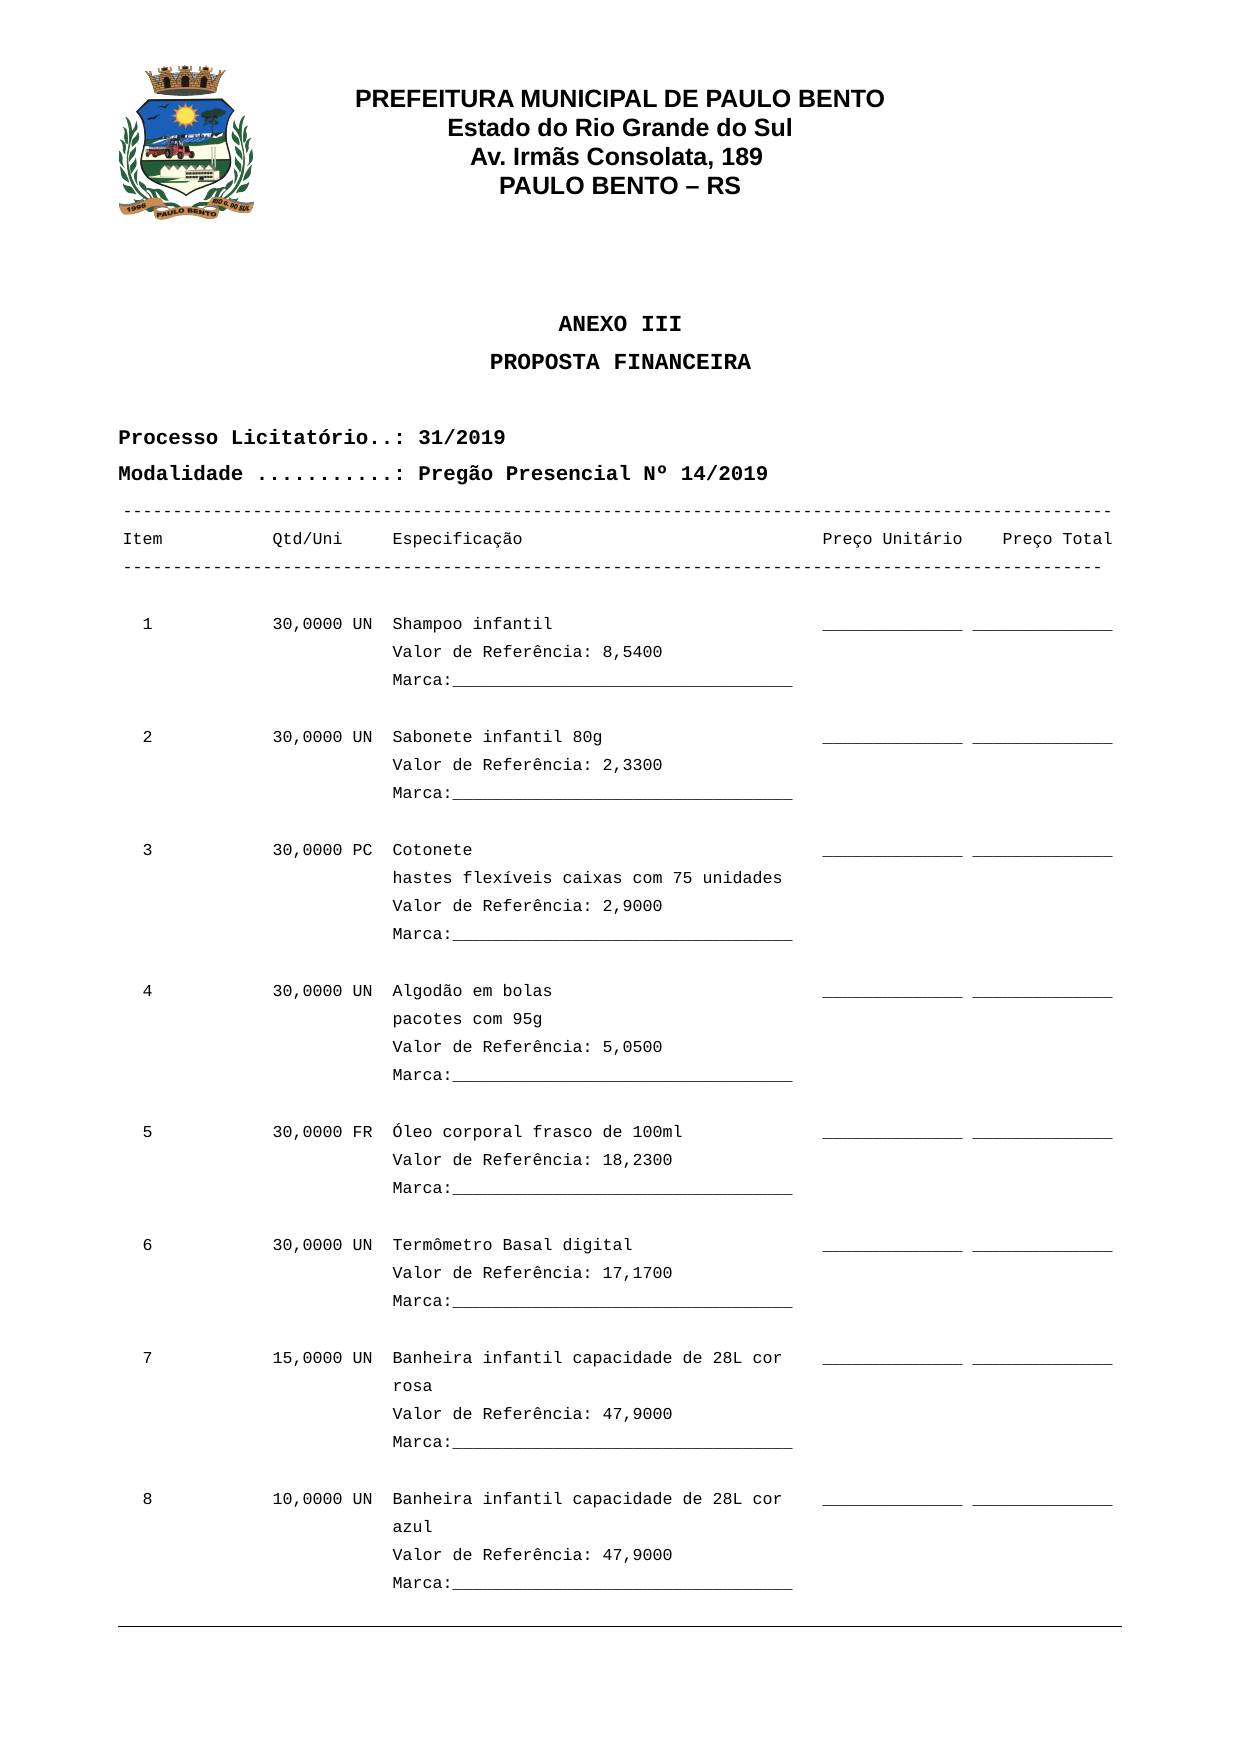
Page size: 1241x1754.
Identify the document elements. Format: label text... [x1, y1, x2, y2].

text ANEXO III [118, 312, 1122, 338]
text Modalidade ...........: Pregão Presencial Nº 14/2019 [118, 463, 1122, 486]
text Processo Licitatório..: 31/2019 [118, 427, 1122, 451]
text PROPOSTA FINANCEIRA [118, 350, 1122, 376]
text --------------------------------------------------------------------------------------------------- Item Qtd/Uni Especificação Preço Unitário Preço Total -------------------------------------------------------------------------------------------------- 1 30,0000 UN Shampoo infantil ______________ ______________ Valor de Referência: 8,5400 Marca:__________________________________ 2 30,0000 UN Sabonete infantil 80g ______________ ______________ Valor de Referência: 2,3300 Marca:__________________________________ 3 30,0000 PC Cotonete ______________ ______________ hastes flexíveis caixas com 75 unidades Valor de Referência: 2,9000 Marca:__________________________________ 4 30,0000 UN Algodão em bolas ______________ ______________ pacotes com 95g Valor de Referência: 5,0500 Marca:__________________________________ 5 30,0000 FR Óleo corporal frasco de 100ml ______________ ______________ Valor de Referência: 18,2300 Marca:__________________________________ 6 30,0000 UN Termômetro Basal digital ______________ ______________ Valor de Referência: 17,1700 Marca:__________________________________ 7 15,0000 UN Banheira infantil capacidade de 28L cor ______________ ______________ rosa Valor de Referência: 47,9000 Marca:__________________________________ 8 10,0000 UN Banheira infantil capacidade de 28L cor ______________ ______________ azul Valor de Referência: 47,9000 Marca:__________________________________ [118, 498, 1122, 1626]
picture [118, 65, 254, 220]
